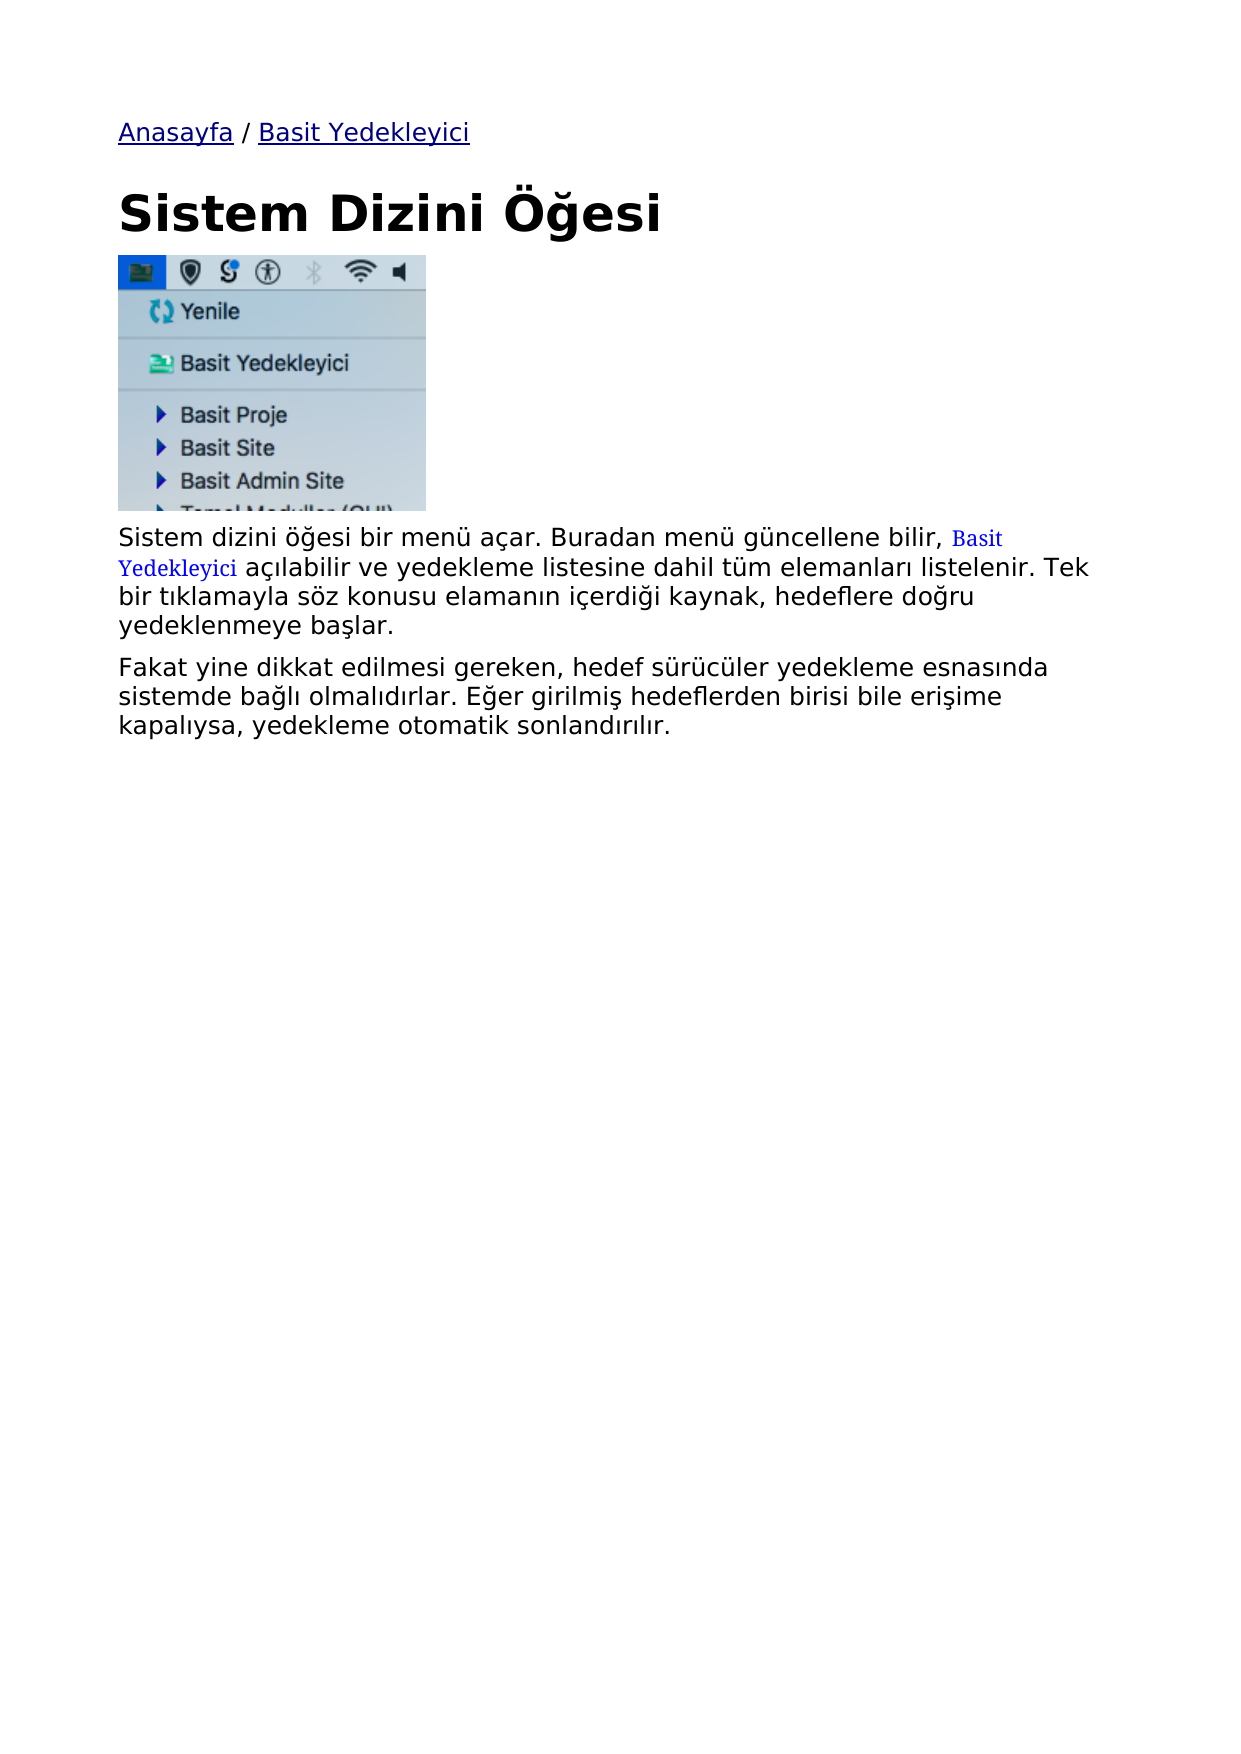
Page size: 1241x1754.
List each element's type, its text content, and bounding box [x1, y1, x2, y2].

text Sistem dizini öğesi bir menü açar. Buradan menü güncellene bilir, Basit Yedekleyici açılabilir ve yedekleme listesine dahil tüm elemanları listelenir. Tek bir tıklamayla söz konusu elamanın içerdiği kaynak, hedeflere doğru yedeklenmeye başlar. [118, 523, 1122, 641]
text Anasayfa / Basit Yedekleyici [118, 118, 1122, 147]
picture [118, 255, 426, 511]
subtitle Sistem Dizini Öğesi [118, 185, 1122, 243]
text Fakat yine dikkat edilmesi gereken, hedef sürücüler yedekleme esnasında sistemde bağlı olmalıdırlar. Eğer girilmiş hedeflerden birisi bile erişime kapalıysa, yedekleme otomatik sonlandırılır. [118, 653, 1122, 741]
